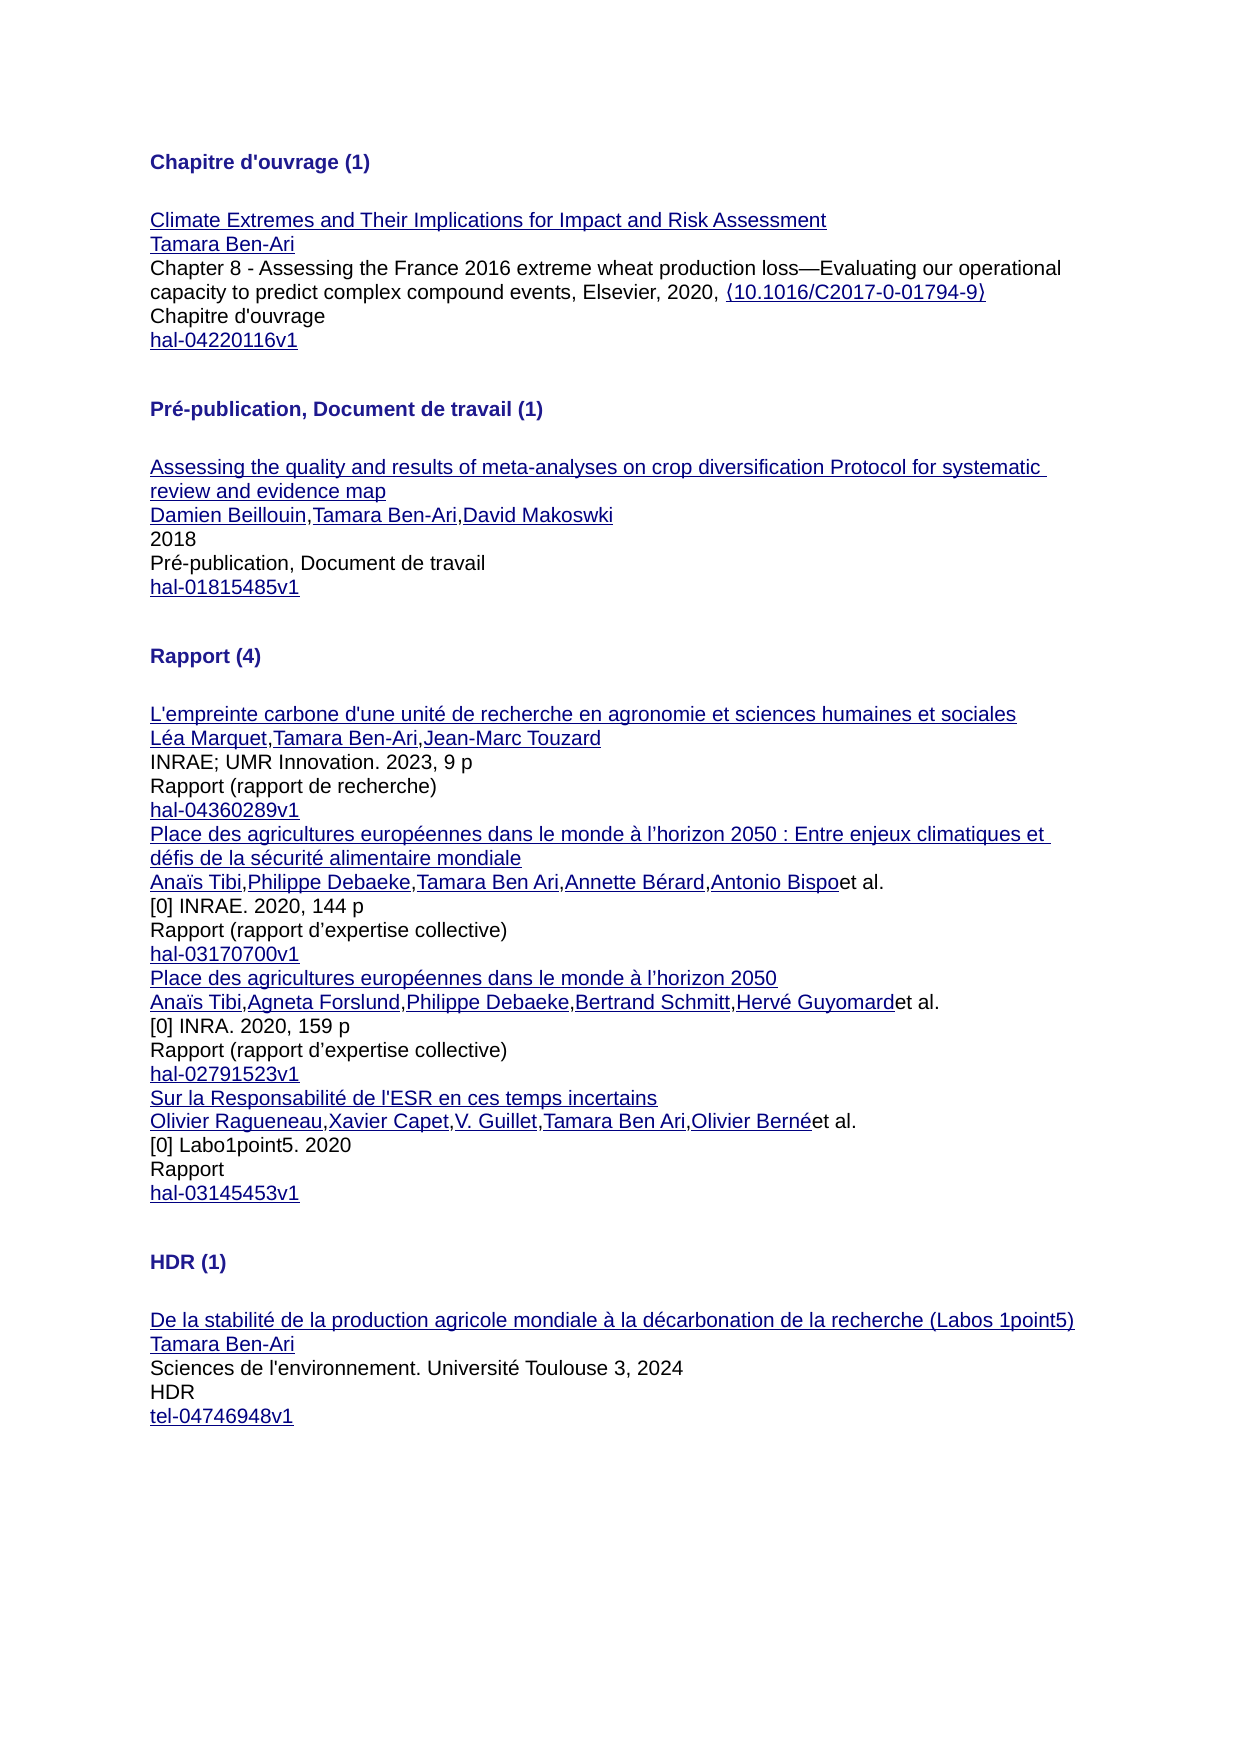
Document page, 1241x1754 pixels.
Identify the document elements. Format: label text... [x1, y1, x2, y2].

subtitle Rapport (4) [150, 644, 1090, 668]
subtitle HDR (1) [150, 1250, 1090, 1274]
table_header Climate Extremes and Their Implications for Impact and Risk Assessment Tamara Ben-Ari Chapter 8 - Assessing the France 2016 extreme wheat production loss—Evaluating our operational capacity to predict complex compound events, Elsevier, 2020, ⟨10.1016/C2017-0-01794-9⟩ Chapitre d'ouvrage hal-04220116v1 [150, 208, 1090, 352]
table_cell Place des agricultures européennes dans le monde à l’horizon 2050 : Entre enjeux climatiques et défis de la sécurité alimentaire mondiale Anaïs Tibi,Philippe Debaeke,Tamara Ben Ari,Annette Bérard,Antonio Bispoet al. [0] INRAE. 2020, 144 p Rapport (rapport d’expertise collective) hal-03170700v1 [150, 822, 1090, 966]
subtitle Pré-publication, Document de travail (1) [150, 397, 1090, 421]
table_header De la stabilité de la production agricole mondiale à la décarbonation de la recherche (Labos 1point5) Tamara Ben-Ari Sciences de l'environnement. Université Toulouse 3, 2024 HDR tel-04746948v1 [150, 1308, 1090, 1428]
table_cell Sur la Responsabilité de l'ESR en ces temps incertains Olivier Ragueneau,Xavier Capet,V. Guillet,Tamara Ben Ari,Olivier Bernéet al. [0] Labo1point5. 2020 Rapport hal-03145453v1 [150, 1085, 1090, 1205]
table_header Assessing the quality and results of meta-analyses on crop diversification Protocol for systematic review and evidence map Damien Beillouin,Tamara Ben-Ari,David Makoswki 2018 Pré-publication, Document de travail hal-01815485v1 [150, 455, 1090, 599]
subtitle Chapitre d'ouvrage (1) [150, 150, 1090, 174]
table_header L'empreinte carbone d'une unité de recherche en agronomie et sciences humaines et sociales Léa Marquet,Tamara Ben-Ari,Jean-Marc Touzard INRAE; UMR Innovation. 2023, 9 p Rapport (rapport de recherche) hal-04360289v1 [150, 702, 1090, 822]
table_cell Place des agricultures européennes dans le monde à l’horizon 2050 Anaïs Tibi,Agneta Forslund,Philippe Debaeke,Bertrand Schmitt,Hervé Guyomardet al. [0] INRA. 2020, 159 p Rapport (rapport d’expertise collective) hal-02791523v1 [150, 966, 1090, 1085]
